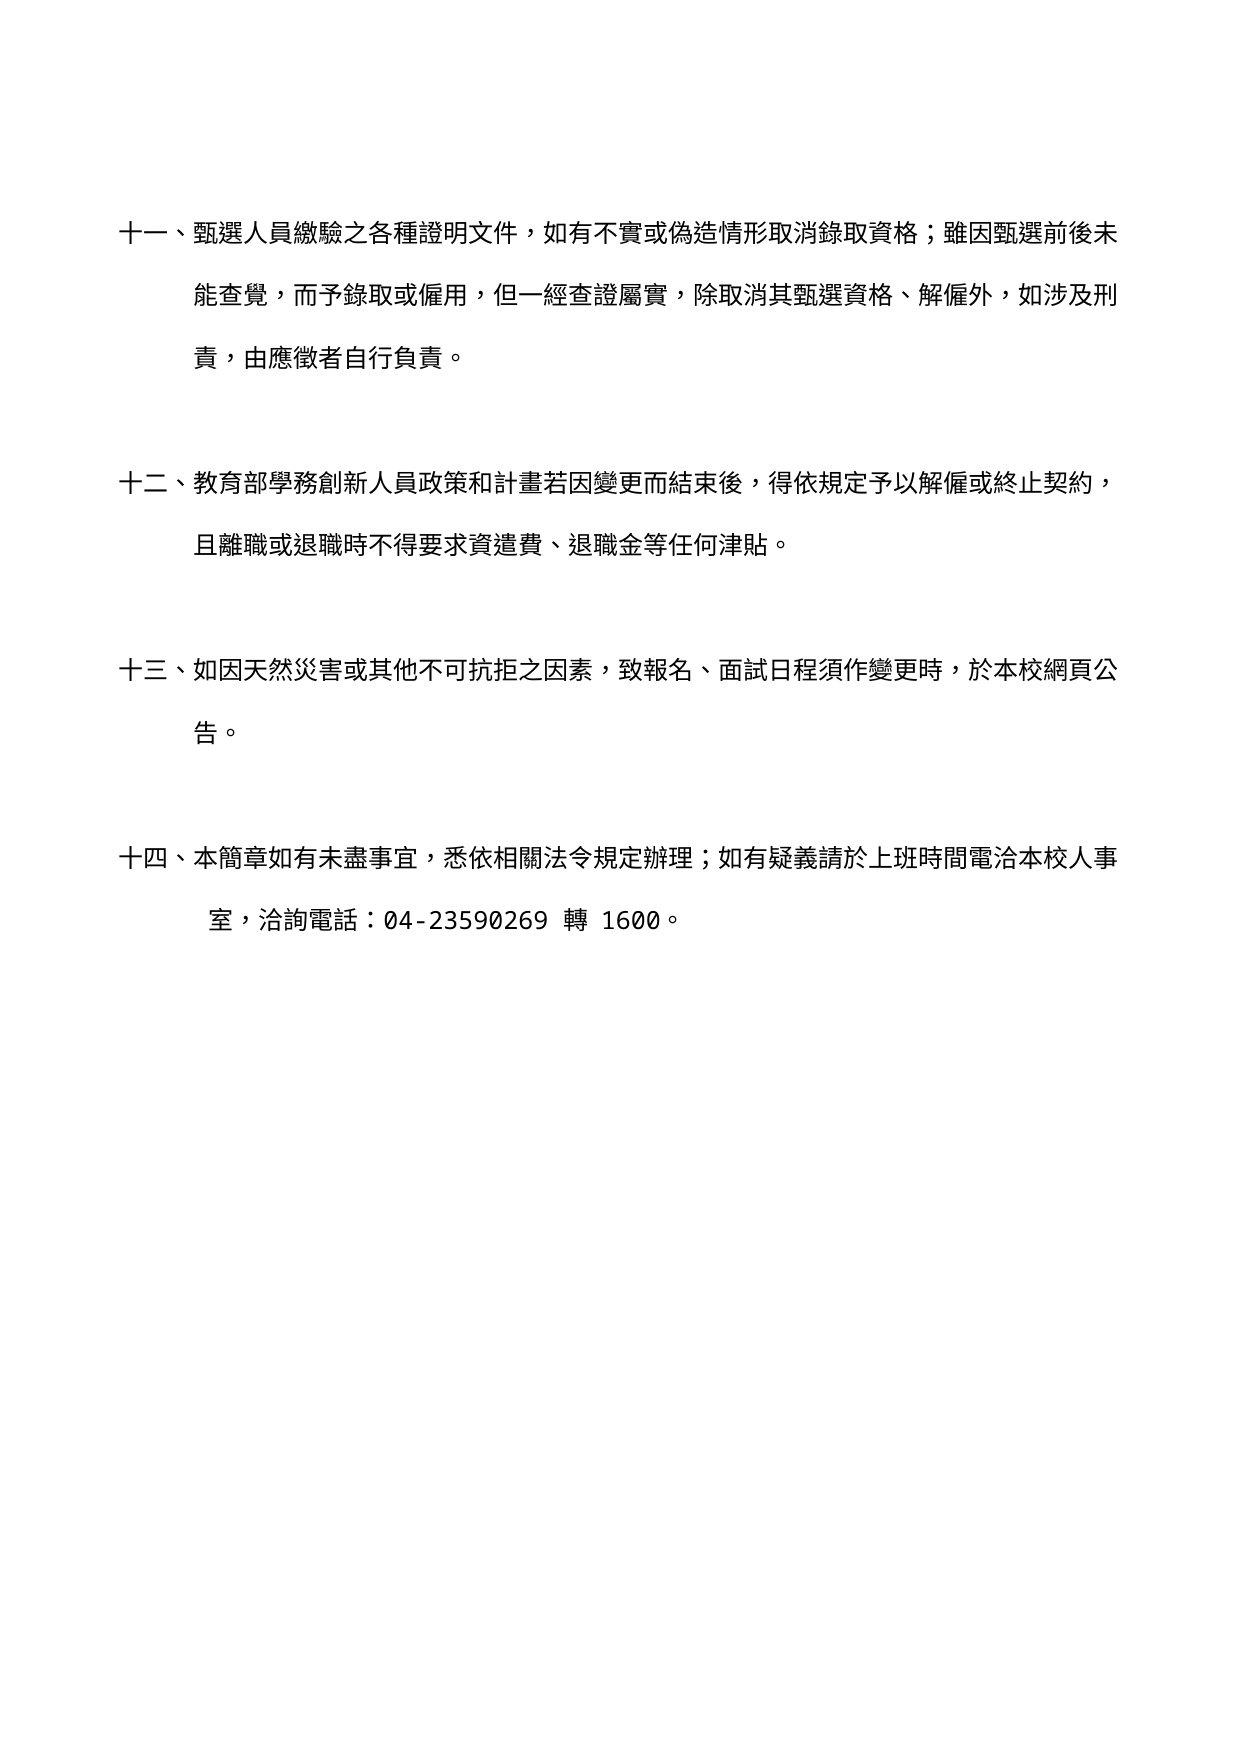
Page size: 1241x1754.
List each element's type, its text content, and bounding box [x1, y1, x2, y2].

text 十一、甄選人員繳驗之各種證明文件，如有不實或偽造情形取消錄取資格；雖因甄選前後未能查覺，而予錄取或僱用，但一經查證屬實，除取消其甄選資格、解僱外，如涉及刑責，由應徵者自行負責。 [118, 189, 1122, 377]
text 室，洽詢電話：04-23590269 轉 1600。 [118, 877, 1122, 939]
text 十三、如因天然災害或其他不可抗拒之因素，致報名、面試日程須作變更時，於本校網頁公告。 [118, 627, 1122, 752]
text 十二、教育部學務創新人員政策和計畫若因變更而結束後，得依規定予以解僱或終止契約，且離職或退職時不得要求資遣費、退職金等任何津貼。 [118, 439, 1122, 564]
text 十四、本簡章如有未盡事宜，悉依相關法令規定辦理；如有疑義請於上班時間電洽本校人事 [118, 814, 1122, 877]
